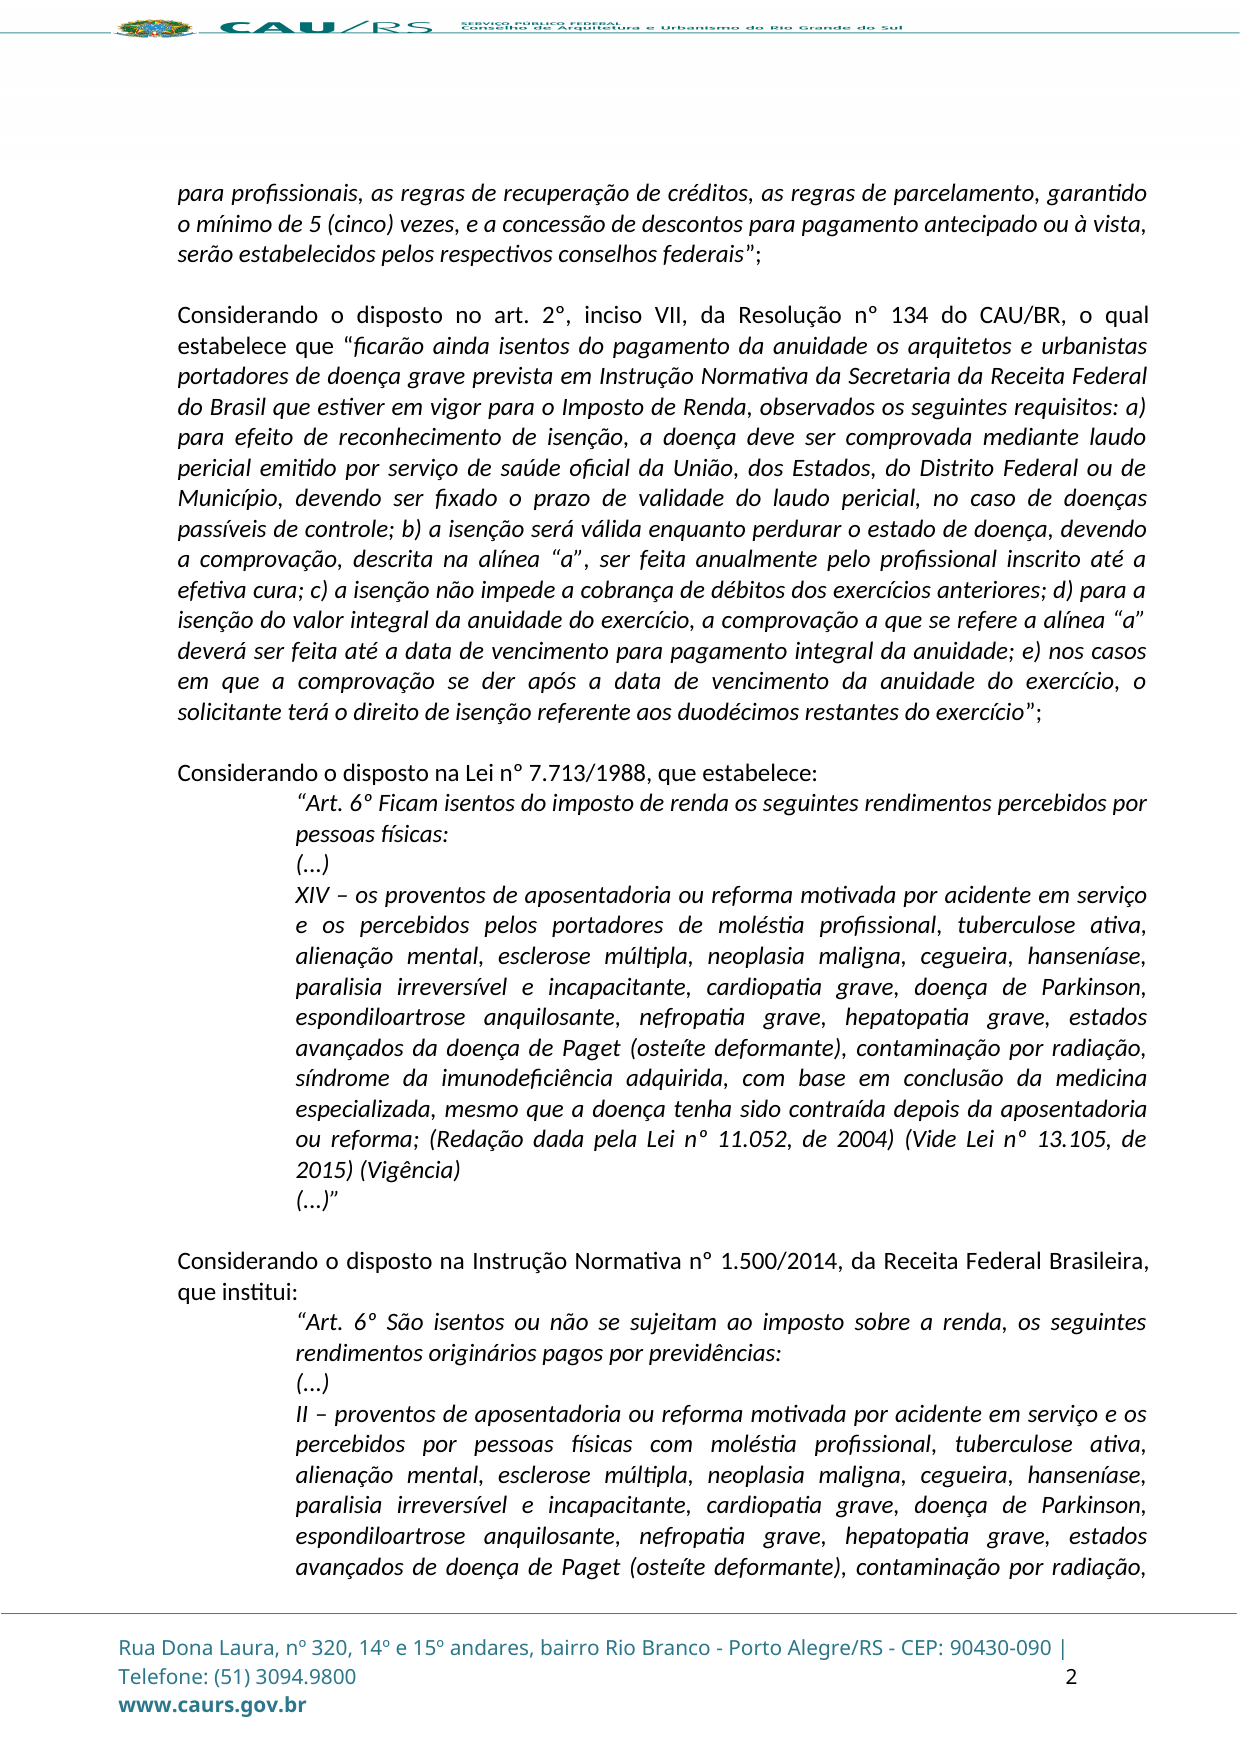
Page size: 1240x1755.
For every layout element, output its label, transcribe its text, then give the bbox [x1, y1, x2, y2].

text (...) [295, 849, 1151, 879]
text (...)” [295, 1184, 1151, 1215]
text (...) [295, 1367, 1151, 1398]
text Considerando o disposto no art. 2º, inciso VII, da Resolução nº 134 do CAU/BR, o qual estabelece que “ficarão ainda isentos do pagamento da anuidade os arquitetos e urbanistas portadores de doença grave prevista em Instrução Normativa da Secretaria da Receita Federal do Brasil que estiver em vigor para o Imposto de Renda, observados os seguintes requisitos: a) para efeito de reconhecimento de isenção, a doença deve ser comprovada mediante laudo pericial emitido por serviço de saúde oficial da União, dos Estados, do Distrito Federal ou de Município, devendo ser fixado o prazo de validade do laudo pericial, no caso de doenças passíveis de controle; b) a isenção será válida enquanto perdurar o estado de doença, devendo a comprovação, descrita na alínea “a”, ser feita anualmente pelo profissional inscrito até a efetiva cura; c) a isenção não impede a cobrança de débitos dos exercícios anteriores; d) para a isenção do valor integral da anuidade do exercício, a comprovação a que se refere a alínea “a” deverá ser feita até a data de vencimento para pagamento integral da anuidade; e) nos casos em que a comprovação se der após a data de vencimento da anuidade do exercício, o solicitante terá o direito de isenção referente aos duodécimos restantes do exercício”; [177, 299, 1151, 727]
text Considerando o disposto na Lei nº 7.713/1988, que estabelece: [177, 757, 1151, 788]
text Considerando o disposto na Instrução Normativa nº 1.500/2014, da Receita Federal Brasileira, que institui: [177, 1245, 1151, 1306]
text “Art. 6º São isentos ou não se sujeitam ao imposto sobre a renda, os seguintes rendimentos originários pagos por previdências: [295, 1306, 1151, 1367]
text XIV – os proventos de aposentadoria ou reforma motivada por acidente em serviço e os percebidos pelos portadores de moléstia profissional, tuberculose ativa, alienação mental, esclerose múltipla, neoplasia maligna, cegueira, hanseníase, paralisia irreversível e incapacitante, cardiopatia grave, doença de Parkinson, espondiloartrose anquilosante, nefropatia grave, hepatopatia grave, estados avançados da doença de Paget (osteíte deformante), contaminação por radiação, síndrome da imunodeficiência adquirida, com base em conclusão da medicina especializada, mesmo que a doença tenha sido contraída depois da aposentadoria ou reforma; (Redação dada pela Lei nº 11.052, de 2004) (Vide Lei nº 13.105, de 2015) (Vigência) [295, 879, 1151, 1184]
text para profissionais, as regras de recuperação de créditos, as regras de parcelamento, garantido o mínimo de 5 (cinco) vezes, e a concessão de descontos para pagamento antecipado ou à vista, serão estabelecidos pelos respectivos conselhos federais”; [177, 177, 1151, 269]
text “Art. 6º Ficam isentos do imposto de renda os seguintes rendimentos percebidos por pessoas físicas: [295, 788, 1151, 849]
text II – proventos de aposentadoria ou reforma motivada por acidente em serviço e os percebidos por pessoas físicas com moléstia profissional, tuberculose ativa, alienação mental, esclerose múltipla, neoplasia maligna, cegueira, hanseníase, paralisia irreversível e incapacitante, cardiopatia grave, doença de Parkinson, espondiloartrose anquilosante, nefropatia grave, hepatopatia grave, estados avançados de doença de Paget (osteíte deformante), contaminação por radiação, [295, 1398, 1151, 1581]
